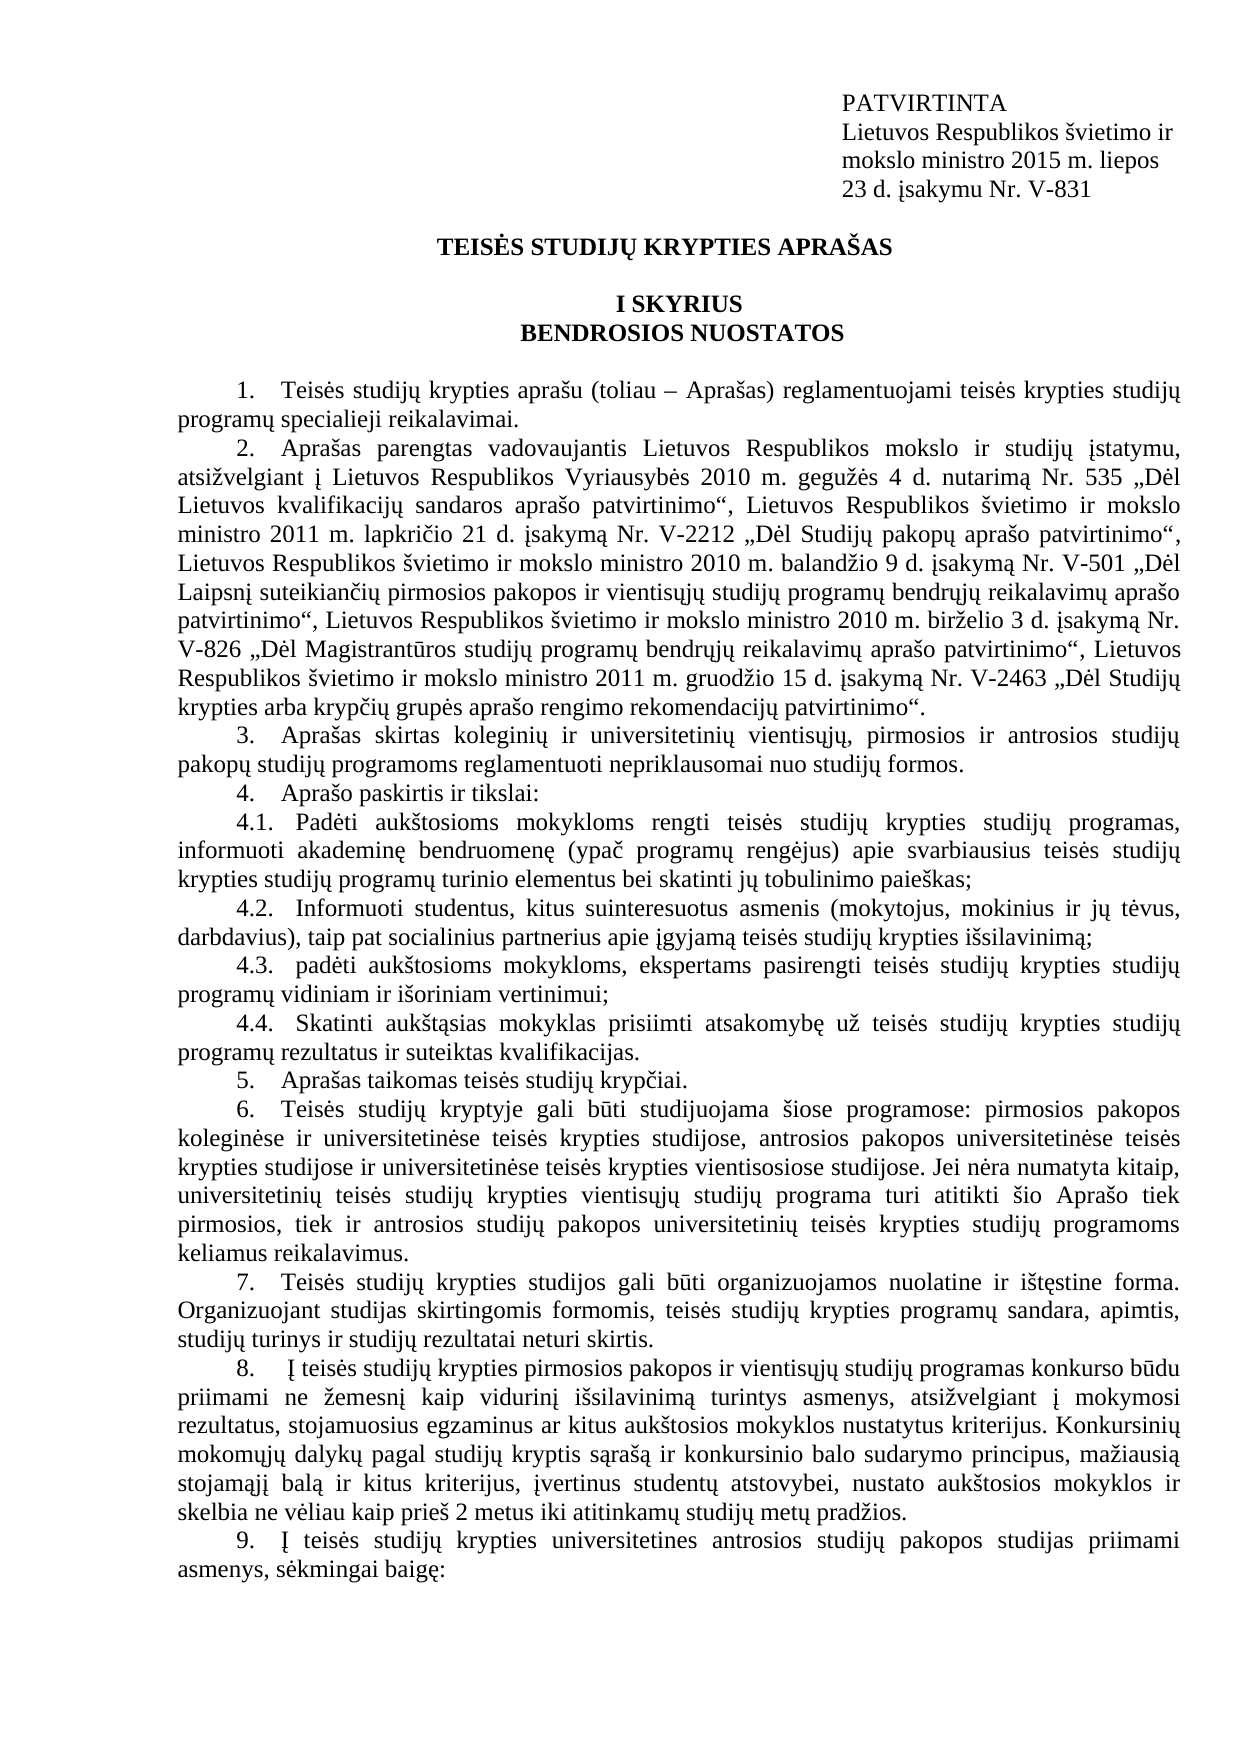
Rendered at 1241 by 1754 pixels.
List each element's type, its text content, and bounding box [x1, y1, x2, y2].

text 8. Į teisės studijų krypties pirmosios pakopos ir vientisųjų studijų programas konkurso būdu priimami ne žemesnį kaip vidurinį išsilavinimą turintys asmenys, atsižvelgiant į mokymosi rezultatus, stojamuosius egzaminus ar kitus aukštosios mokyklos nustatytus kriterijus. Konkursinių mokomųjų dalykų pagal studijų kryptis sąrašą ir konkursinio balo sudarymo principus, mažiausią stojamąjį balą ir kitus kriterijus, įvertinus studentų atstovybei, nustato aukštosios mokyklos ir skelbia ne vėliau kaip prieš 2 metus iki atitinkamų studijų metų pradžios. [177, 1353, 1181, 1525]
text PATVIRTINTA [842, 88, 1181, 117]
text Lietuvos Respublikos švietimo ir mokslo ministro 2015 m. liepos 23 d. įsakymu Nr. V-831 [842, 117, 1181, 203]
text 4.3. padėti aukštosioms mokykloms, ekspertams pasirengti teisės studijų krypties studijų programų vidiniam ir išoriniam vertinimui; [177, 950, 1181, 1008]
text 9. Į teisės studijų krypties universitetines antrosios studijų pakopos studijas priimami asmenys, sėkmingai baigę: [177, 1525, 1181, 1583]
text 6. Teisės studijų kryptyje gali būti studijuojama šiose programose: pirmosios pakopos koleginėse ir universitetinėse teisės krypties studijose, antrosios pakopos universitetinėse teisės krypties studijose ir universitetinėse teisės krypties vientisosiose studijose. Jei nėra numatyta kitaip, universitetinių teisės studijų krypties vientisųjų studijų programa turi atitikti šio Aprašo tiek pirmosios, tiek ir antrosios studijų pakopos universitetinių teisės krypties studijų programoms keliamus reikalavimus. [177, 1094, 1181, 1267]
text 3. Aprašas skirtas koleginių ir universitetinių vientisųjų, pirmosios ir antrosios studijų pakopų studijų programoms reglamentuoti nepriklausomai nuo studijų formos. [177, 720, 1181, 778]
text 4.2. Informuoti studentus, kitus suinteresuotus asmenis (mokytojus, mokinius ir jų tėvus, darbdavius), taip pat socialinius partnerius apie įgyjamą teisės studijų krypties išsilavinimą; [177, 893, 1181, 950]
text BENDROSIOS NUOSTATOS [177, 318, 1181, 347]
text TEISĖS STUDIJŲ KRYPTIES APRAŠAS [162, 232, 1167, 260]
text 7. Teisės studijų krypties studijos gali būti organizuojamos nuolatine ir ištęstine forma. Organizuojant studijas skirtingomis formomis, teisės studijų krypties programų sandara, apimtis, studijų turinys ir studijų rezultatai neturi skirtis. [177, 1267, 1181, 1353]
text I SKYRIUS [177, 289, 1181, 318]
text 1. Teisės studijų krypties aprašu (toliau – Aprašas) reglamentuojami teisės krypties studijų programų specialieji reikalavimai. [177, 375, 1181, 433]
text 4.1. Padėti aukštosioms mokykloms rengti teisės studijų krypties studijų programas, informuoti akademinę bendruomenę (ypač programų rengėjus) apie svarbiausius teisės studijų krypties studijų programų turinio elementus bei skatinti jų tobulinimo paieškas; [177, 807, 1181, 893]
text 5. Aprašas taikomas teisės studijų krypčiai. [177, 1065, 1181, 1094]
text 2. Aprašas parengtas vadovaujantis Lietuvos Respublikos mokslo ir studijų įstatymu, atsižvelgiant į Lietuvos Respublikos Vyriausybės 2010 m. gegužės 4 d. nutarimą Nr. 535 „Dėl Lietuvos kvalifikacijų sandaros aprašo patvirtinimo“, Lietuvos Respublikos švietimo ir mokslo ministro 2011 m. lapkričio 21 d. įsakymą Nr. V-2212 „Dėl Studijų pakopų aprašo patvirtinimo“, Lietuvos Respublikos švietimo ir mokslo ministro 2010 m. balandžio 9 d. įsakymą Nr. V-501 „Dėl Laipsnį suteikiančių pirmosios pakopos ir vientisųjų studijų programų bendrųjų reikalavimų aprašo patvirtinimo“, Lietuvos Respublikos švietimo ir mokslo ministro 2010 m. birželio 3 d. įsakymą Nr. V-826 „Dėl Magistrantūros studijų programų bendrųjų reikalavimų aprašo patvirtinimo“, Lietuvos Respublikos švietimo ir mokslo ministro 2011 m. gruodžio 15 d. įsakymą Nr. V-2463 „Dėl Studijų krypties arba krypčių grupės aprašo rengimo rekomendacijų patvirtinimo“. [177, 433, 1181, 720]
text 4.4. Skatinti aukštąsias mokyklas prisiimti atsakomybę už teisės studijų krypties studijų programų rezultatus ir suteiktas kvalifikacijas. [177, 1008, 1181, 1065]
text 4. Aprašo paskirtis ir tikslai: [177, 778, 1181, 807]
